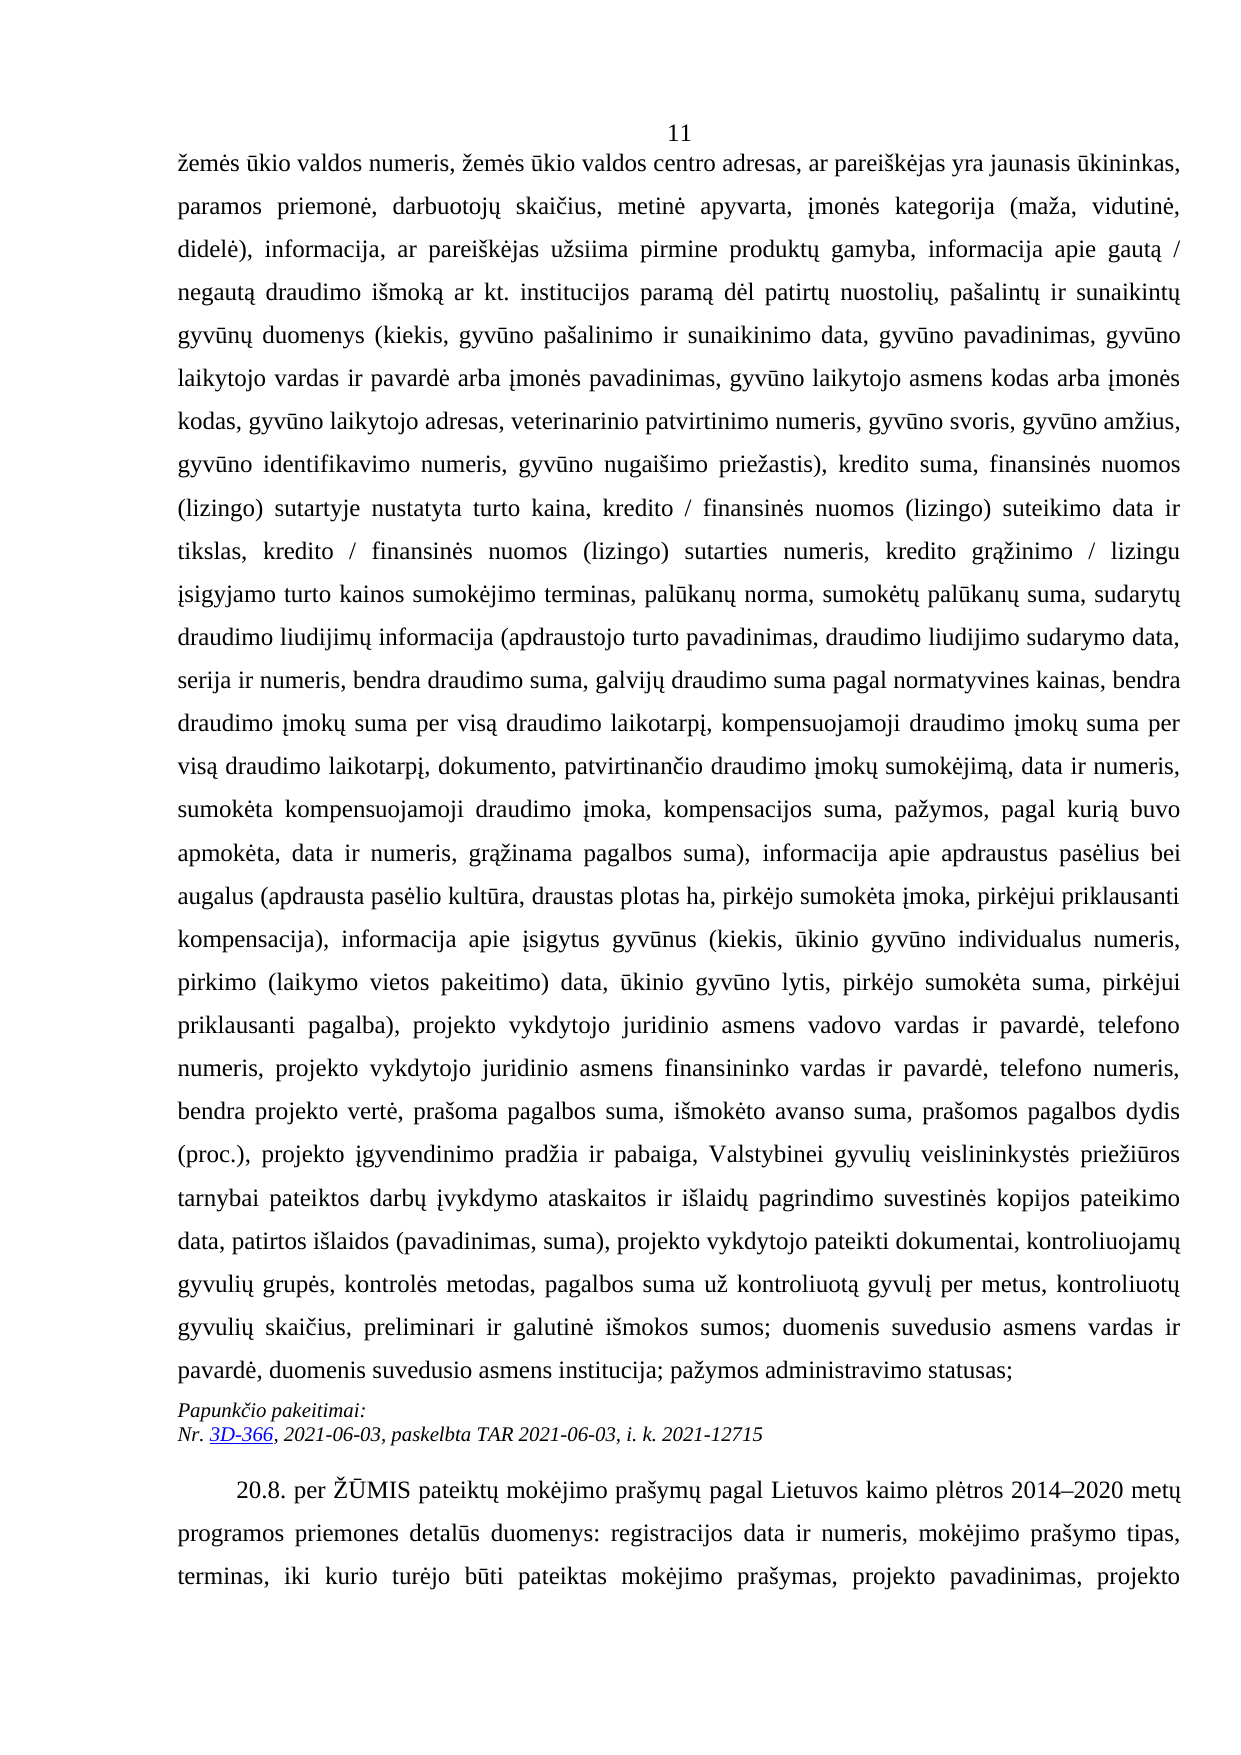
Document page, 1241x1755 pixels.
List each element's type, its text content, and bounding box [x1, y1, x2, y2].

text Papunkčio pakeitimai: [177, 1398, 1181, 1422]
text Nr. 3D-366, 2021-06-03, paskelbta TAR 2021-06-03, i. k. 2021-12715 [177, 1422, 1181, 1446]
text žemės ūkio valdos numeris, žemės ūkio valdos centro adresas, ar pareiškėjas yra jaunasis ūkininkas, paramos priemonė, darbuotojų skaičius, metinė apyvarta, įmonės kategorija (maža, vidutinė, didelė), informacija, ar pareiškėjas užsiima pirmine produktų gamyba, informacija apie gautą / negautą draudimo išmoką ar kt. institucijos paramą dėl patirtų nuostolių, pašalintų ir sunaikintų gyvūnų duomenys (kiekis, gyvūno pašalinimo ir sunaikinimo data, gyvūno pavadinimas, gyvūno laikytojo vardas ir pavardė arba įmonės pavadinimas, gyvūno laikytojo asmens kodas arba įmonės kodas, gyvūno laikytojo adresas, veterinarinio patvirtinimo numeris, gyvūno svoris, gyvūno amžius, gyvūno identifikavimo numeris, gyvūno nugaišimo priežastis), kredito suma, finansinės nuomos (lizingo) sutartyje nustatyta turto kaina, kredito / finansinės nuomos (lizingo) suteikimo data ir tikslas, kredito / finansinės nuomos (lizingo) sutarties numeris, kredito grąžinimo / lizingu įsigyjamo turto kainos sumokėjimo terminas, palūkanų norma, sumokėtų palūkanų suma, sudarytų draudimo liudijimų informacija (apdraustojo turto pavadinimas, draudimo liudijimo sudarymo data, serija ir numeris, bendra draudimo suma, galvijų draudimo suma pagal normatyvines kainas, bendra draudimo įmokų suma per visą draudimo laikotarpį, kompensuojamoji draudimo įmokų suma per visą draudimo laikotarpį, dokumento, patvirtinančio draudimo įmokų sumokėjimą, data ir numeris, sumokėta kompensuojamoji draudimo įmoka, kompensacijos suma, pažymos, pagal kurią buvo apmokėta, data ir numeris, grąžinama pagalbos suma), informacija apie apdraustus pasėlius bei augalus (apdrausta pasėlio kultūra, draustas plotas ha, pirkėjo sumokėta įmoka, pirkėjui priklausanti kompensacija), informacija apie įsigytus gyvūnus (kiekis, ūkinio gyvūno individualus numeris, pirkimo (laikymo vietos pakeitimo) data, ūkinio gyvūno lytis, pirkėjo sumokėta suma, pirkėjui priklausanti pagalba), projekto vykdytojo juridinio asmens vadovo vardas ir pavardė, telefono numeris, projekto vykdytojo juridinio asmens finansininko vardas ir pavardė, telefono numeris, bendra projekto vertė, prašoma pagalbos suma, išmokėto avanso suma, prašomos pagalbos dydis (proc.), projekto įgyvendinimo pradžia ir pabaiga, Valstybinei gyvulių veislininkystės priežiūros tarnybai pateiktos darbų įvykdymo ataskaitos ir išlaidų pagrindimo suvestinės kopijos pateikimo data, patirtos išlaidos (pavadinimas, suma), projekto vykdytojo pateikti dokumentai, kontroliuojamų gyvulių grupės, kontrolės metodas, pagalbos suma už kontroliuotą gyvulį per metus, kontroliuotų gyvulių skaičius, preliminari ir galutinė išmokos sumos; duomenis suvedusio asmens vardas ir pavardė, duomenis suvedusio asmens institucija; pažymos administravimo statusas; [177, 148, 1181, 1384]
text 20.8. per ŽŪMIS pateiktų mokėjimo prašymų pagal Lietuvos kaimo plėtros 2014–2020 metų programos priemones detalūs duomenys: registracijos data ir numeris, mokėjimo prašymo tipas, terminas, iki kurio turėjo būti pateiktas mokėjimo prašymas, projekto pavadinimas, projekto [177, 1475, 1181, 1590]
